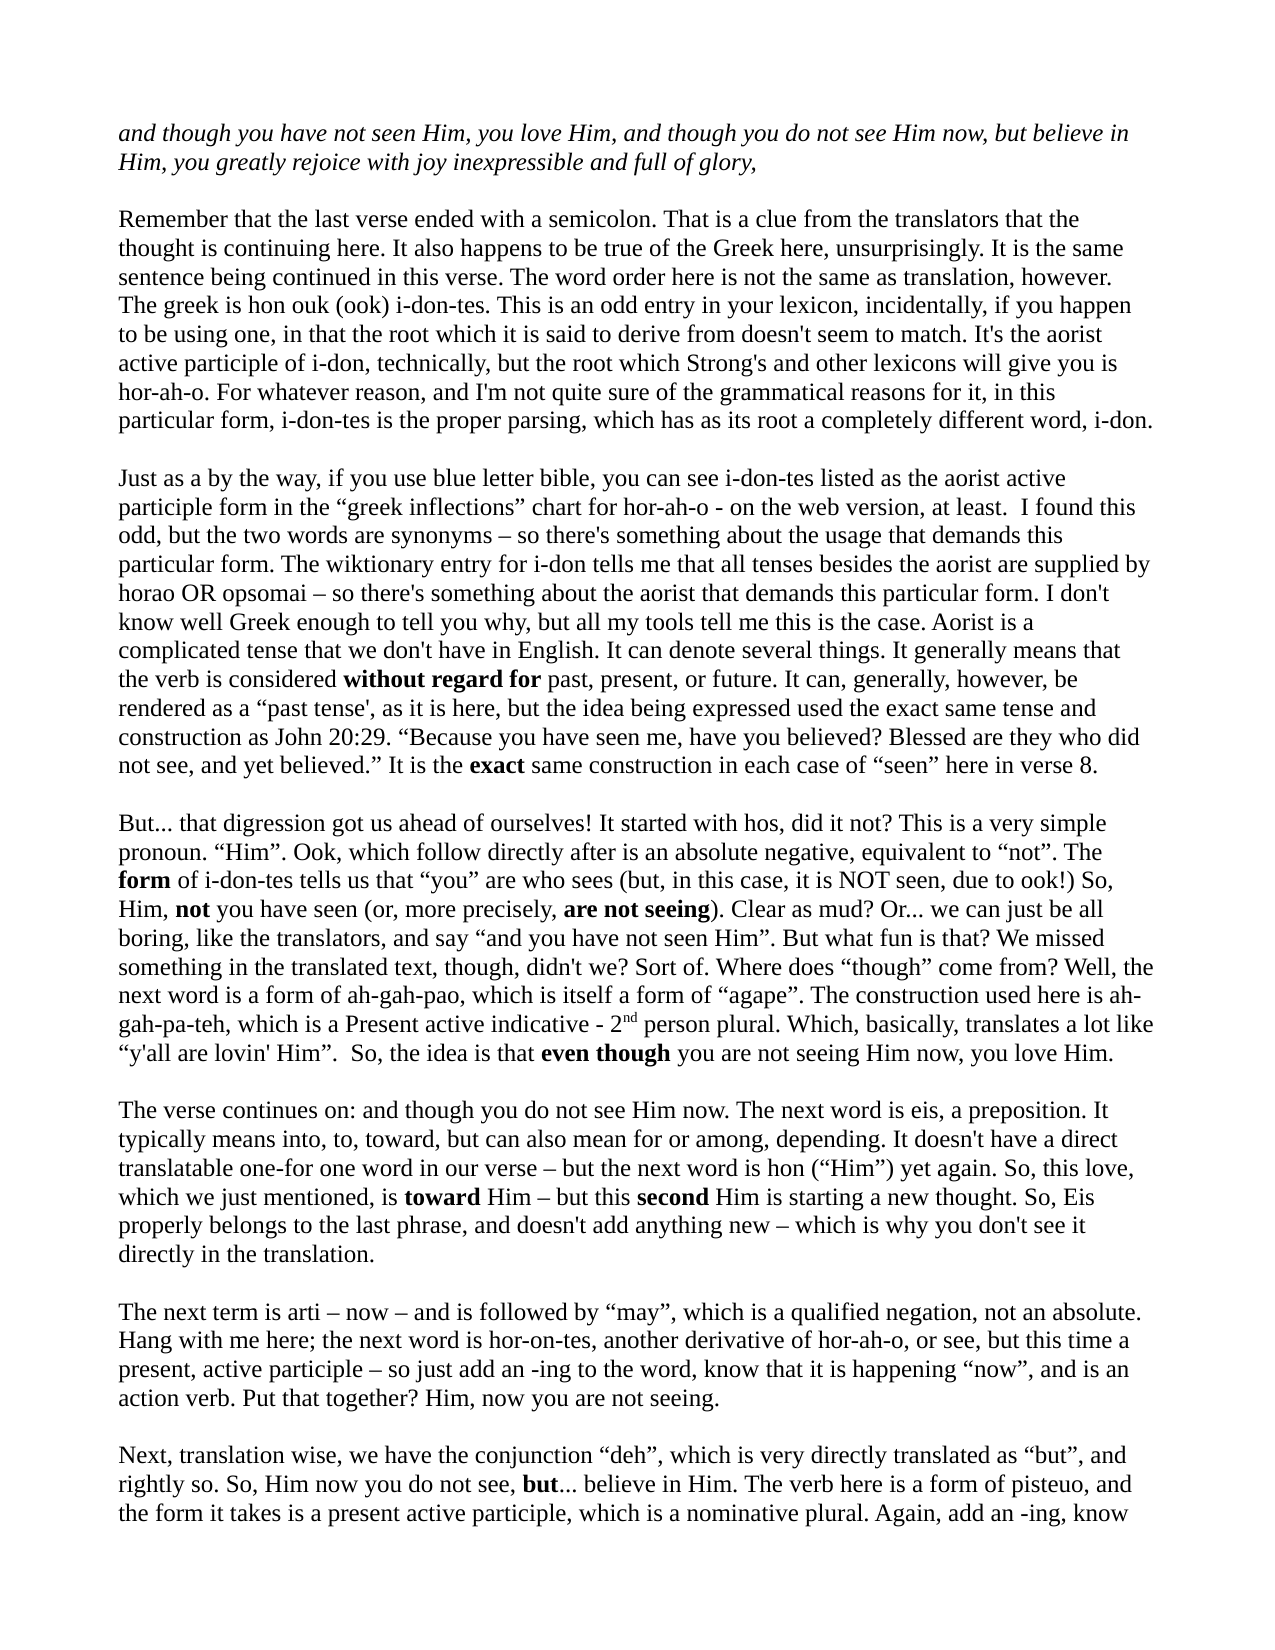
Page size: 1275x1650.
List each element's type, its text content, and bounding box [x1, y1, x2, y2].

text Next, translation wise, we have the conjunction “deh”, which is very directly translated as “but”, and rightly so. So, Him now you do not see, but... believe in Him. The verb here is a form of pisteuo, and the form it takes is a present active participle, which is a nominative plural. Again, add an -ing, know [118, 1441, 1157, 1527]
text The next term is arti – now – and is followed by “may”, which is a qualified negation, not an absolute. Hang with me here; the next word is hor-on-tes, another derivative of hor-ah-o, or see, but this time a present, active participle – so just add an -ing to the word, know that it is happening “now”, and is an action verb. Put that together? Him, now you are not seeing. [118, 1297, 1157, 1412]
text But... that digression got us ahead of ourselves! It started with hos, did it not? This is a very simple pronoun. “Him”. Ook, which follow directly after is an absolute negative, equivalent to “not”. The form of i-don-tes tells us that “you” are who sees (but, in this case, it is NOT seen, due to ook!) So, Him, not you have seen (or, more precisely, are not seeing). Clear as mud? Or... we can just be all boring, like the translators, and say “and you have not seen Him”. But what fun is that? We missed something in the translated text, though, didn't we? Sort of. Where does “though” come from? Well, the next word is a form of ah-gah-pao, which is itself a form of “agape”. The construction used here is ah-gah-pa-teh, which is a Present active indicative - 2nd person plural. Which, basically, translates a lot like “y'all are lovin' Him”. So, the idea is that even though you are not seeing Him now, you love Him. [118, 808, 1157, 1067]
text Remember that the last verse ended with a semicolon. That is a clue from the translators that the thought is continuing here. It also happens to be true of the Greek here, unsurprisingly. It is the same sentence being continued in this verse. The word order here is not the same as translation, however. The greek is hon ouk (ook) i-don-tes. This is an odd entry in your lexicon, incidentally, if you happen to be using one, in that the root which it is said to derive from doesn't seem to match. It's the aorist active participle of i-don, technically, but the root which Strong's and other lexicons will give you is hor-ah-o. For whatever reason, and I'm not quite sure of the grammatical reasons for it, in this particular form, i-don-tes is the proper parsing, which has as its root a completely different word, i-don. [118, 204, 1157, 434]
text and though you have not seen Him, you love Him, and though you do not see Him now, but believe in Him, you greatly rejoice with joy inexpressible and full of glory, [118, 118, 1157, 176]
text Just as a by the way, if you use blue letter bible, you can see i-don-tes listed as the aorist active participle form in the “greek inflections” chart for hor-ah-o - on the web version, at least. I found this odd, but the two words are synonyms – so there's something about the usage that demands this particular form. The wiktionary entry for i-don tells me that all tenses besides the aorist are supplied by horao OR opsomai – so there's something about the aorist that demands this particular form. I don't know well Greek enough to tell you why, but all my tools tell me this is the case. Aorist is a complicated tense that we don't have in English. It can denote several things. It generally means that the verb is considered without regard for past, present, or future. It can, generally, however, be rendered as a “past tense', as it is here, but the idea being expressed used the exact same tense and construction as John 20:29. “Because you have seen me, have you believed? Blessed are they who did not see, and yet believed.” It is the exact same construction in each case of “seen” here in verse 8. [118, 463, 1157, 779]
text The verse continues on: and though you do not see Him now. The next word is eis, a preposition. It typically means into, to, toward, but can also mean for or among, depending. It doesn't have a direct translatable one-for one word in our verse – but the next word is hon (“Him”) yet again. So, this love, which we just mentioned, is toward Him – but this second Him is starting a new thought. So, Eis properly belongs to the last phrase, and doesn't add anything new – which is why you don't see it directly in the translation. [118, 1096, 1157, 1268]
